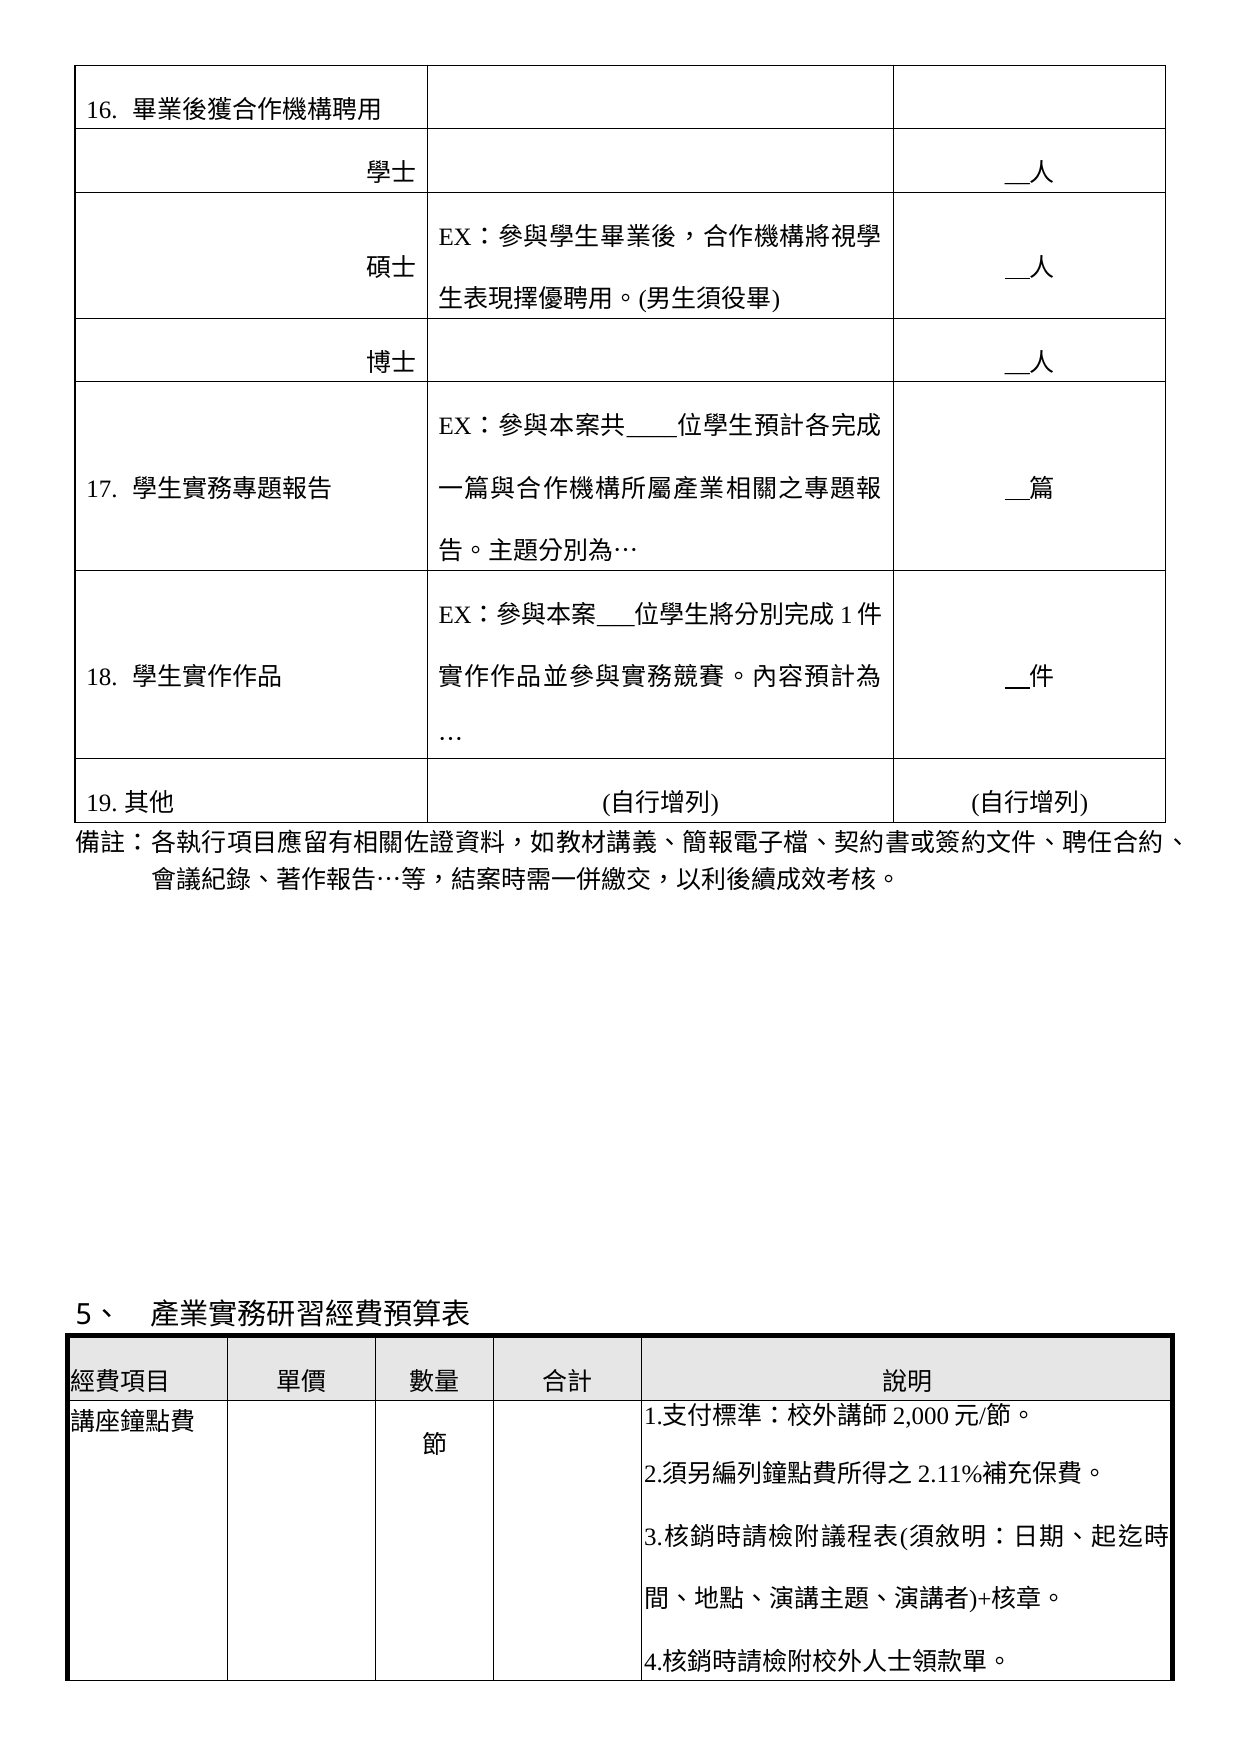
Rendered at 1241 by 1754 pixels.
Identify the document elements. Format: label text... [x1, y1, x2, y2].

table_cell EX：參與本案共____位學生預計各完成一篇與合作機構所屬產業相關之專題報告。主題分別為… [428, 382, 893, 570]
table_cell __人 [894, 319, 1165, 381]
table_cell EX：參與學生畢業後，合作機構將視學生表現擇優聘用。(男生須役畢) [428, 193, 893, 318]
table_cell 碩士 [76, 193, 427, 318]
text 備註：各執行項目應留有相關佐證資料，如教材講義、簡報電子檔、契約書或簽約文件、聘任合約、會議紀錄、著作報告…等，結案時需一併繳交，以利後續成效考核。 [75, 823, 1165, 895]
table_cell 博士 [76, 319, 427, 381]
table_cell 件 [894, 571, 1165, 758]
table_cell 篇 [894, 382, 1165, 570]
table_cell 節 [376, 1401, 493, 1680]
table_cell [494, 1401, 641, 1680]
table_cell (自行增列) [428, 759, 893, 822]
table_header 說明 [642, 1338, 1170, 1400]
table_cell [428, 129, 893, 192]
table_cell 學生實作作品 [76, 571, 427, 758]
table_cell [428, 319, 893, 381]
table_cell 人 [894, 193, 1165, 318]
table_header 合計 [494, 1338, 641, 1400]
table_cell [228, 1401, 375, 1680]
table_cell [428, 66, 893, 128]
table_cell (自行增列) [894, 759, 1165, 822]
table_header 單價 [228, 1338, 375, 1400]
table_cell __人 [894, 129, 1165, 192]
table_cell [894, 66, 1165, 128]
list 產業實務研習經費預算表 [75, 1270, 1165, 1333]
table_cell 學士 [76, 129, 427, 192]
table_cell 其他 [76, 759, 427, 822]
table_header 經費項目 [70, 1338, 227, 1400]
table_cell 畢業後獲合作機構聘用 [76, 66, 427, 128]
table_header 數量 [376, 1338, 493, 1400]
table_cell EX：參與本案___位學生將分別完成1件實作作品並參與實務競賽。內容預計為… [428, 571, 893, 758]
table_cell 講座鐘點費 [70, 1401, 227, 1680]
table_cell 學生實務專題報告 [76, 382, 427, 570]
table_cell 1.支付標準：校外講師2,000元/節。 2.須另編列鐘點費所得之2.11%補充保費。 3.核銷時請檢附議程表(須敘明：日期、起迄時間、地點、演講主題、演講者)+核章。 4.核銷時請檢附校外人士領款單。 [642, 1401, 1170, 1680]
